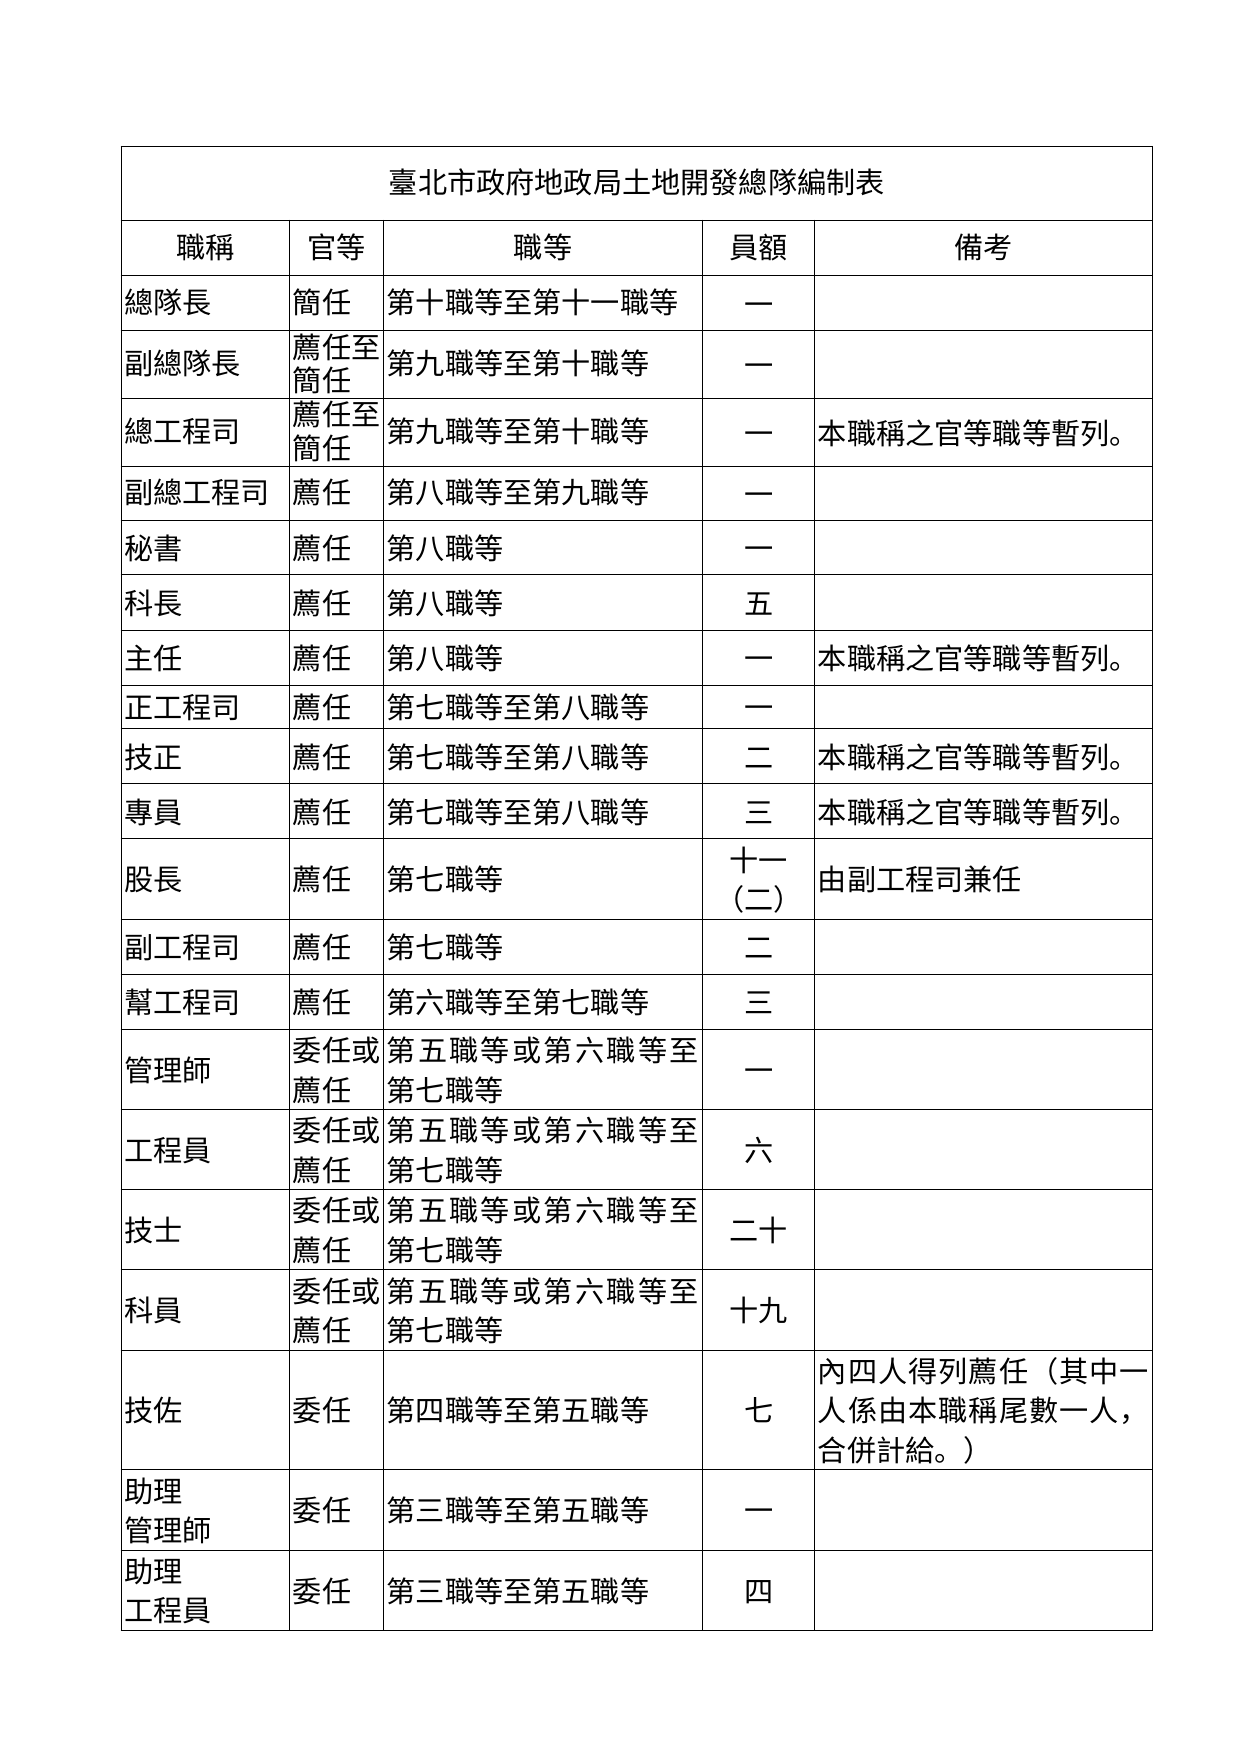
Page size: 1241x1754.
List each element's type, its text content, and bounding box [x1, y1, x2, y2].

table_cell 一 [703, 399, 814, 466]
table_cell 三 [703, 975, 814, 1029]
table_cell 薦任 [290, 784, 383, 838]
table_cell 副總隊長 [122, 331, 289, 398]
table_cell 薦任 [290, 686, 383, 728]
table_cell 第七職等 [384, 920, 702, 974]
table_cell 委任或薦任 [290, 1270, 383, 1349]
table_cell 一 [703, 331, 814, 398]
table_cell 助理 工程員 [122, 1551, 289, 1630]
table_cell 第四職等至第五職等 [384, 1351, 702, 1469]
table_cell 第六職等至第七職等 [384, 975, 702, 1029]
table_cell 工程員 [122, 1110, 289, 1189]
table_cell [815, 575, 1152, 630]
table_cell 股長 [122, 839, 289, 918]
table_cell 第八職等 [384, 521, 702, 574]
table_cell 科長 [122, 575, 289, 630]
table_cell 第五職等或第六職等至第七職等 [384, 1110, 702, 1189]
table_cell [815, 686, 1152, 728]
table_cell 三 [703, 784, 814, 838]
table_cell 助理 管理師 [122, 1470, 289, 1549]
table_cell 薦任 [290, 729, 383, 783]
table_cell 第七職等 [384, 839, 702, 918]
table_cell 本職稱之官等職等暫列。 [815, 631, 1152, 685]
table_cell 內四人得列薦任（其中一人係由本職稱尾數一人，合併計給。） [815, 1351, 1152, 1469]
table_cell 本職稱之官等職等暫列。 [815, 729, 1152, 783]
table_cell [815, 521, 1152, 574]
table_cell 備考 [815, 221, 1152, 275]
table_cell 薦任 [290, 575, 383, 630]
table_cell 五 [703, 575, 814, 630]
table_cell 薦任 [290, 521, 383, 574]
table_cell [815, 331, 1152, 398]
table_cell 十一 （二） [703, 839, 814, 918]
table_cell [815, 1030, 1152, 1109]
table_cell 技佐 [122, 1351, 289, 1469]
table_cell 副工程司 [122, 920, 289, 974]
table_cell 薦任 [290, 839, 383, 918]
table_cell 官等 [290, 221, 383, 275]
table_cell 秘書 [122, 521, 289, 574]
table_cell 專員 [122, 784, 289, 838]
table_cell 第七職等至第八職等 [384, 686, 702, 728]
table_cell 第五職等或第六職等至第七職等 [384, 1190, 702, 1269]
table_cell 四 [703, 1551, 814, 1630]
table_cell 第十職等至第十一職等 [384, 276, 702, 330]
table_cell 第八職等 [384, 575, 702, 630]
table_cell 員額 [703, 221, 814, 275]
table_cell 幫工程司 [122, 975, 289, 1029]
table_cell 職等 [384, 221, 702, 275]
table_cell [815, 975, 1152, 1029]
table_cell [815, 276, 1152, 330]
table_cell 職稱 [122, 221, 289, 275]
table_cell 薦任 [290, 631, 383, 685]
table_cell [815, 1190, 1152, 1269]
table_cell 委任 [290, 1351, 383, 1469]
table_cell 總隊長 [122, 276, 289, 330]
table_cell 第七職等至第八職等 [384, 784, 702, 838]
table_cell 薦任至簡任 [290, 399, 383, 466]
table_cell 技正 [122, 729, 289, 783]
table_cell 十九 [703, 1270, 814, 1349]
table_cell 委任或薦任 [290, 1190, 383, 1269]
table_cell 本職稱之官等職等暫列。 [815, 399, 1152, 466]
table_cell 薦任 [290, 975, 383, 1029]
table_cell 一 [703, 276, 814, 330]
table_cell 委任 [290, 1470, 383, 1549]
table_cell 委任或薦任 [290, 1110, 383, 1189]
table_cell 薦任至簡任 [290, 331, 383, 398]
table_cell 總工程司 [122, 399, 289, 466]
table_cell [815, 1470, 1152, 1549]
table_cell 由副工程司兼任 [815, 839, 1152, 918]
table_cell 二十 [703, 1190, 814, 1269]
table_cell 簡任 [290, 276, 383, 330]
table_cell 委任 [290, 1551, 383, 1630]
table_cell 二 [703, 729, 814, 783]
table_cell 第七職等至第八職等 [384, 729, 702, 783]
table_cell 科員 [122, 1270, 289, 1349]
table_cell 第五職等或第六職等至第七職等 [384, 1030, 702, 1109]
table_cell 一 [703, 467, 814, 520]
table_cell [815, 920, 1152, 974]
table_cell 一 [703, 1470, 814, 1549]
table_cell 第五職等或第六職等至第七職等 [384, 1270, 702, 1349]
table_cell 第三職等至第五職等 [384, 1470, 702, 1549]
table_cell 一 [703, 631, 814, 685]
table_cell 七 [703, 1351, 814, 1469]
table_cell 一 [703, 686, 814, 728]
table_cell 副總工程司 [122, 467, 289, 520]
table_cell 二 [703, 920, 814, 974]
table_cell 六 [703, 1110, 814, 1189]
table_cell 正工程司 [122, 686, 289, 728]
table_cell [815, 1270, 1152, 1349]
table_cell 第八職等 [384, 631, 702, 685]
table_cell 一 [703, 1030, 814, 1109]
table_cell 一 [703, 521, 814, 574]
table_cell 第三職等至第五職等 [384, 1551, 702, 1630]
table_cell 技士 [122, 1190, 289, 1269]
table_cell [815, 467, 1152, 520]
table_cell 第九職等至第十職等 [384, 399, 702, 466]
table_cell 管理師 [122, 1030, 289, 1109]
table_cell [815, 1110, 1152, 1189]
table_cell 薦任 [290, 467, 383, 520]
table_cell [815, 1551, 1152, 1630]
table_cell 主任 [122, 631, 289, 685]
table_cell 第八職等至第九職等 [384, 467, 702, 520]
table_cell 第九職等至第十職等 [384, 331, 702, 398]
table_cell 薦任 [290, 920, 383, 974]
table_header 臺北市政府地政局土地開發總隊編制表 [122, 147, 1152, 219]
table_cell 本職稱之官等職等暫列。 [815, 784, 1152, 838]
table_cell 委任或薦任 [290, 1030, 383, 1109]
